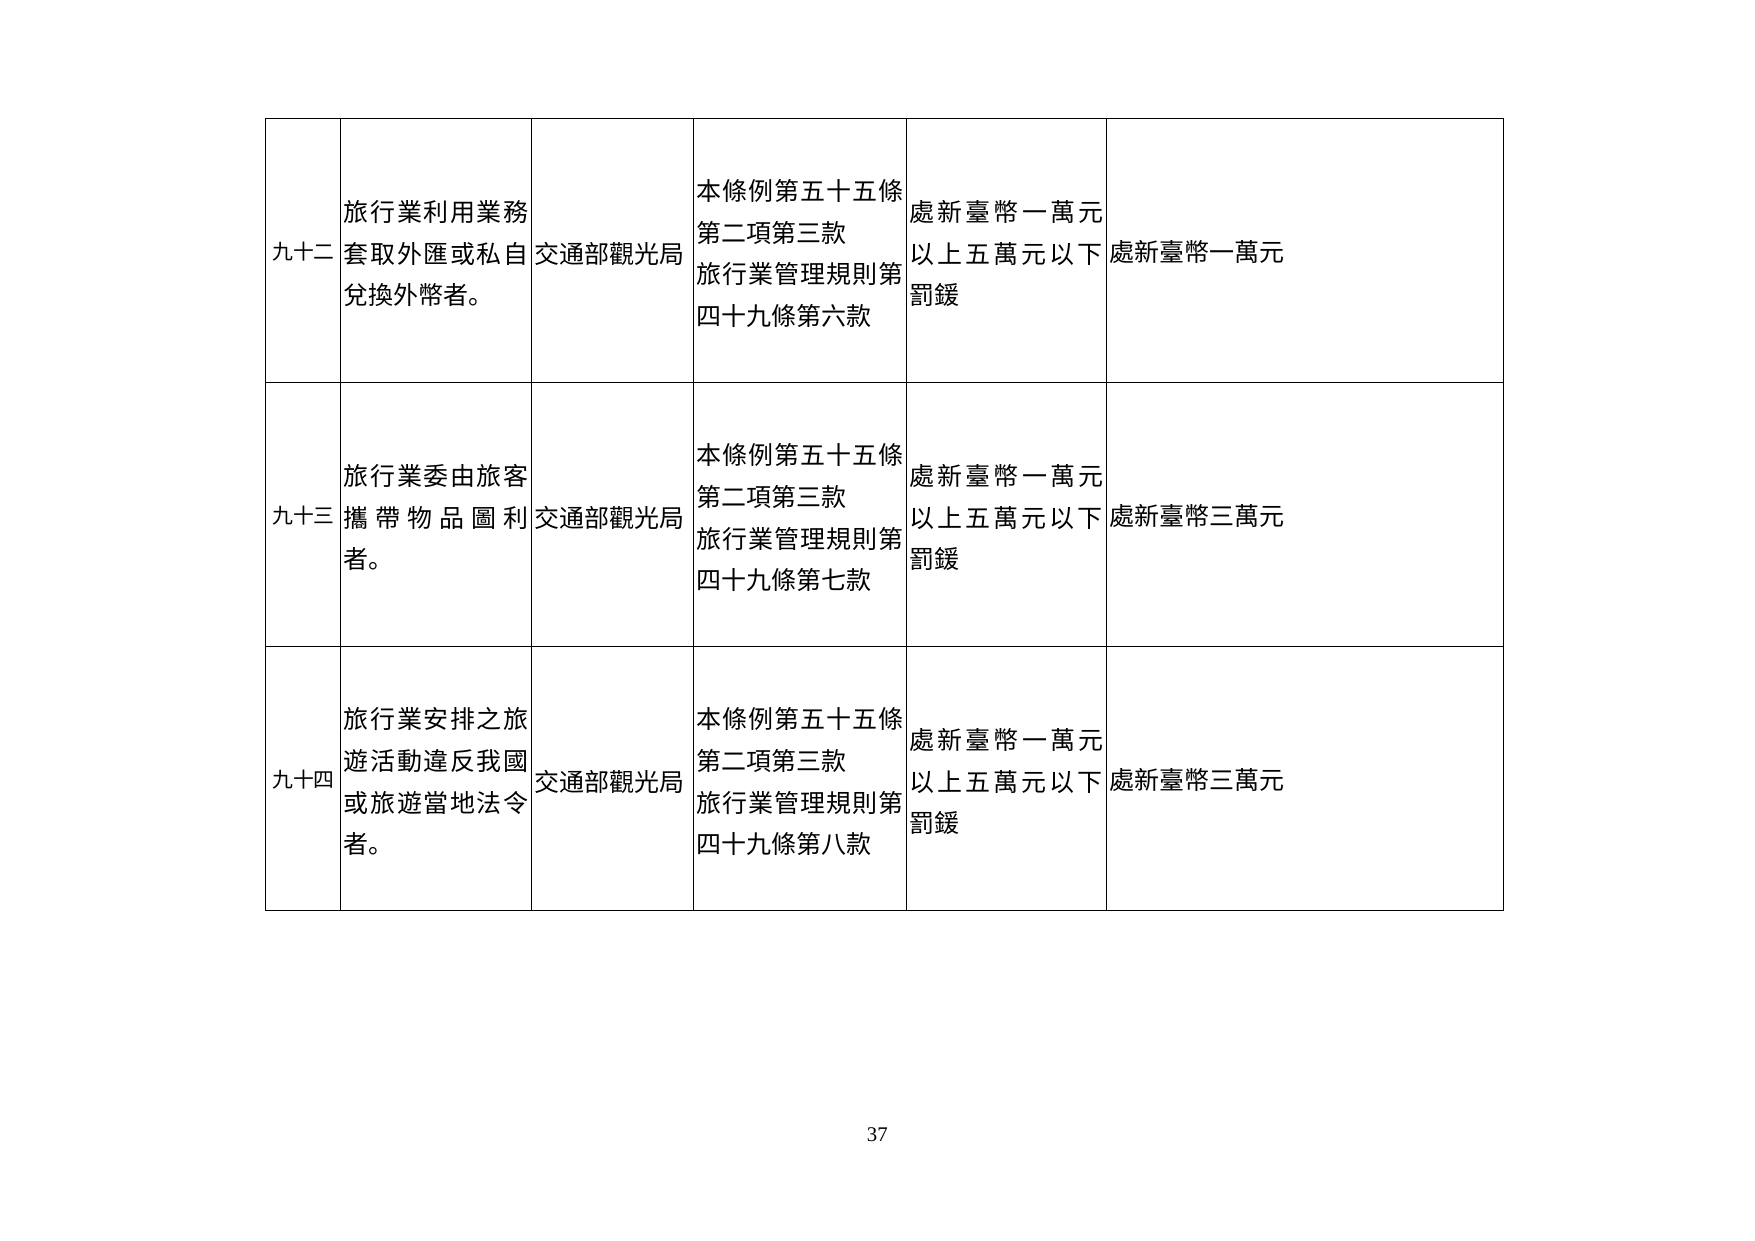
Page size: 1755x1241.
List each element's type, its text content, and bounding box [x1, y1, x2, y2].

table_cell 本條例第五十五條第二項第三款 旅行業管理規則第四十九條第七款 [694, 383, 906, 646]
table_cell 九十二 [266, 119, 340, 382]
table_cell 交通部觀光局 [532, 647, 693, 910]
table_cell 本條例第五十五條第二項第三款 旅行業管理規則第四十九條第八款 [694, 647, 906, 910]
table_cell 處新臺幣一萬元以上五萬元以下罰鍰 [907, 647, 1106, 910]
table_cell 旅行業利用業務套取外匯或私自兌換外幣者。 [341, 119, 531, 382]
table_cell 處新臺幣三萬元 [1107, 383, 1503, 646]
table_cell 處新臺幣三萬元 [1107, 647, 1503, 910]
table_cell 處新臺幣一萬元以上五萬元以下罰鍰 [907, 119, 1106, 382]
table_cell 旅行業委由旅客攜帶物品圖利者。 [341, 383, 531, 646]
table_cell 九十四 [266, 647, 340, 910]
table_cell 九十三 [266, 383, 340, 646]
table_cell 交通部觀光局 [532, 383, 693, 646]
table_cell 旅行業安排之旅遊活動違反我國或旅遊當地法令者。 [341, 647, 531, 910]
table_cell 本條例第五十五條第二項第三款 旅行業管理規則第四十九條第六款 [694, 119, 906, 382]
table_cell 處新臺幣一萬元以上五萬元以下罰鍰 [907, 383, 1106, 646]
table_cell 處新臺幣一萬元 [1107, 119, 1503, 382]
table_cell 交通部觀光局 [532, 119, 693, 382]
